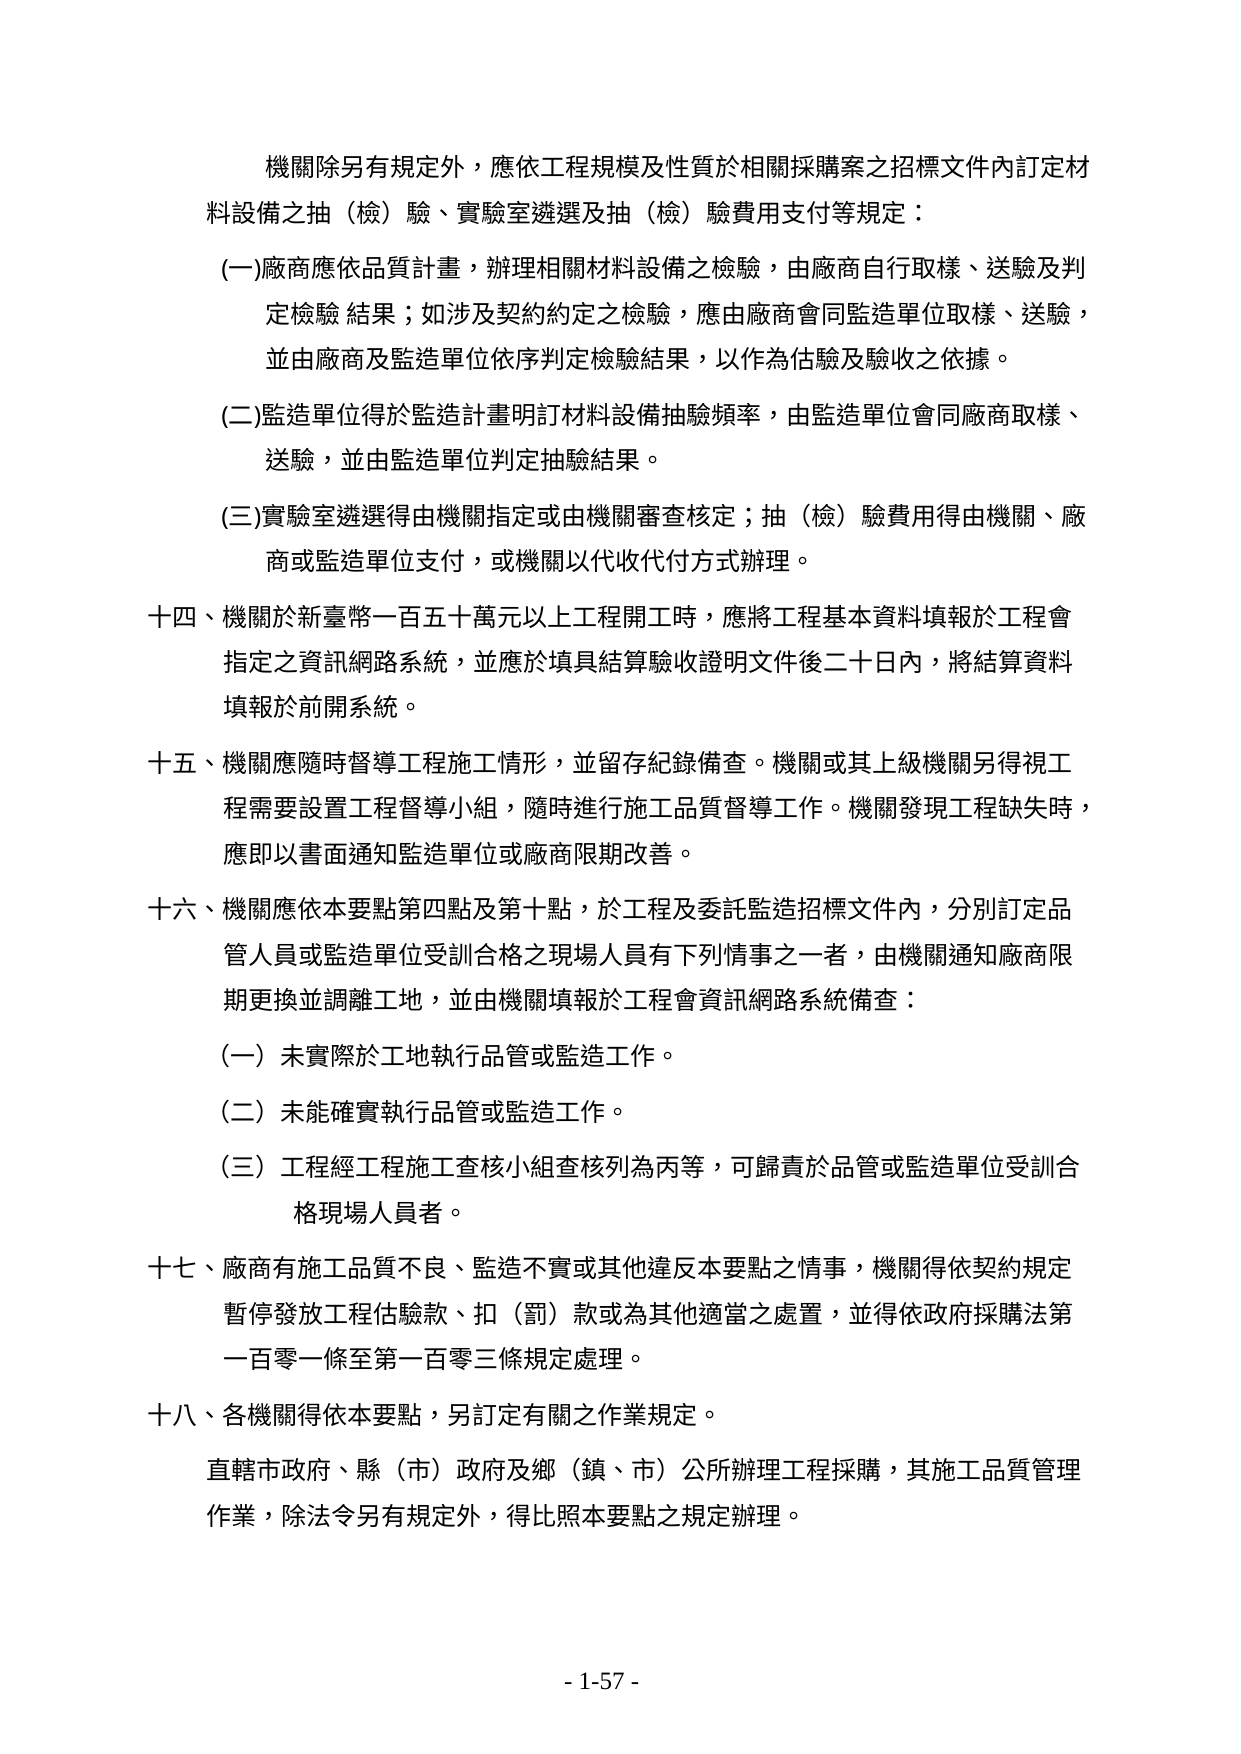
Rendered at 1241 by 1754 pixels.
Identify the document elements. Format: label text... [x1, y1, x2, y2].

text （三）工程經工程施工查核小組查核列為丙等，可歸責於品管或監造單位受訓合格現場人員者。 [192, 1148, 1092, 1229]
text 十六、機關應依本要點第四點及第十點，於工程及委託監造招標文件內，分別訂定品管人員或監造單位受訓合格之現場人員有下列情事之一者，由機關通知廠商限期更換並調離工地，並由機關填報於工程會資訊網路系統備查： [148, 890, 1092, 1017]
text (一)廠商應依品質計畫，辦理相關材料設備之檢驗，由廠商自行取樣、送驗及判定檢驗 結果；如涉及契約約定之檢驗，應由廠商會同監造單位取樣、送驗，並由廠商及監造單位依序判定檢驗結果，以作為估驗及驗收之依據。 [221, 249, 1092, 376]
text （二）未能確實執行品管或監造工作。 [192, 1092, 1092, 1128]
text 機關除另有規定外，應依工程規模及性質於相關採購案之招標文件內訂定材料設備之抽（檢）驗、實驗室遴選及抽（檢）驗費用支付等規定： [207, 148, 1092, 229]
text 十七、廠商有施工品質不良、監造不實或其他違反本要點之情事，機關得依契約規定暫停發放工程估驗款、扣（罰）款或為其他適當之處置，並得依政府採購法第一百零一條至第一百零三條規定處理。 [148, 1249, 1092, 1376]
text 十五、機關應隨時督導工程施工情形，並留存紀錄備查。機關或其上級機關另得視工程需要設置工程督導小組，隨時進行施工品質督導工作。機關發現工程缺失時，應即以書面通知監造單位或廠商限期改善。 [148, 743, 1092, 870]
text (二)監造單位得於監造計畫明訂材料設備抽驗頻率，由監造單位會同廠商取樣、送驗，並由監造單位判定抽驗結果。 [221, 395, 1092, 477]
text 十八、各機關得依本要點，另訂定有關之作業規定。 [148, 1395, 1092, 1431]
text 直轄市政府、縣（市）政府及鄉（鎮、市）公所辦理工程採購，其施工品質管理作業，除法令另有規定外，得比照本要點之規定辦理。 [207, 1451, 1092, 1532]
text （一）未實際於工地執行品管或監造工作。 [192, 1036, 1092, 1072]
text 十四、機關於新臺幣一百五十萬元以上工程開工時，應將工程基本資料填報於工程會指定之資訊網路系統，並應於填具結算驗收證明文件後二十日內，將結算資料填報於前開系統。 [148, 597, 1092, 724]
text (三)實驗室遴選得由機關指定或由機關審查核定；抽（檢）驗費用得由機關、廠商或監造單位支付，或機關以代收代付方式辦理。 [221, 496, 1092, 578]
